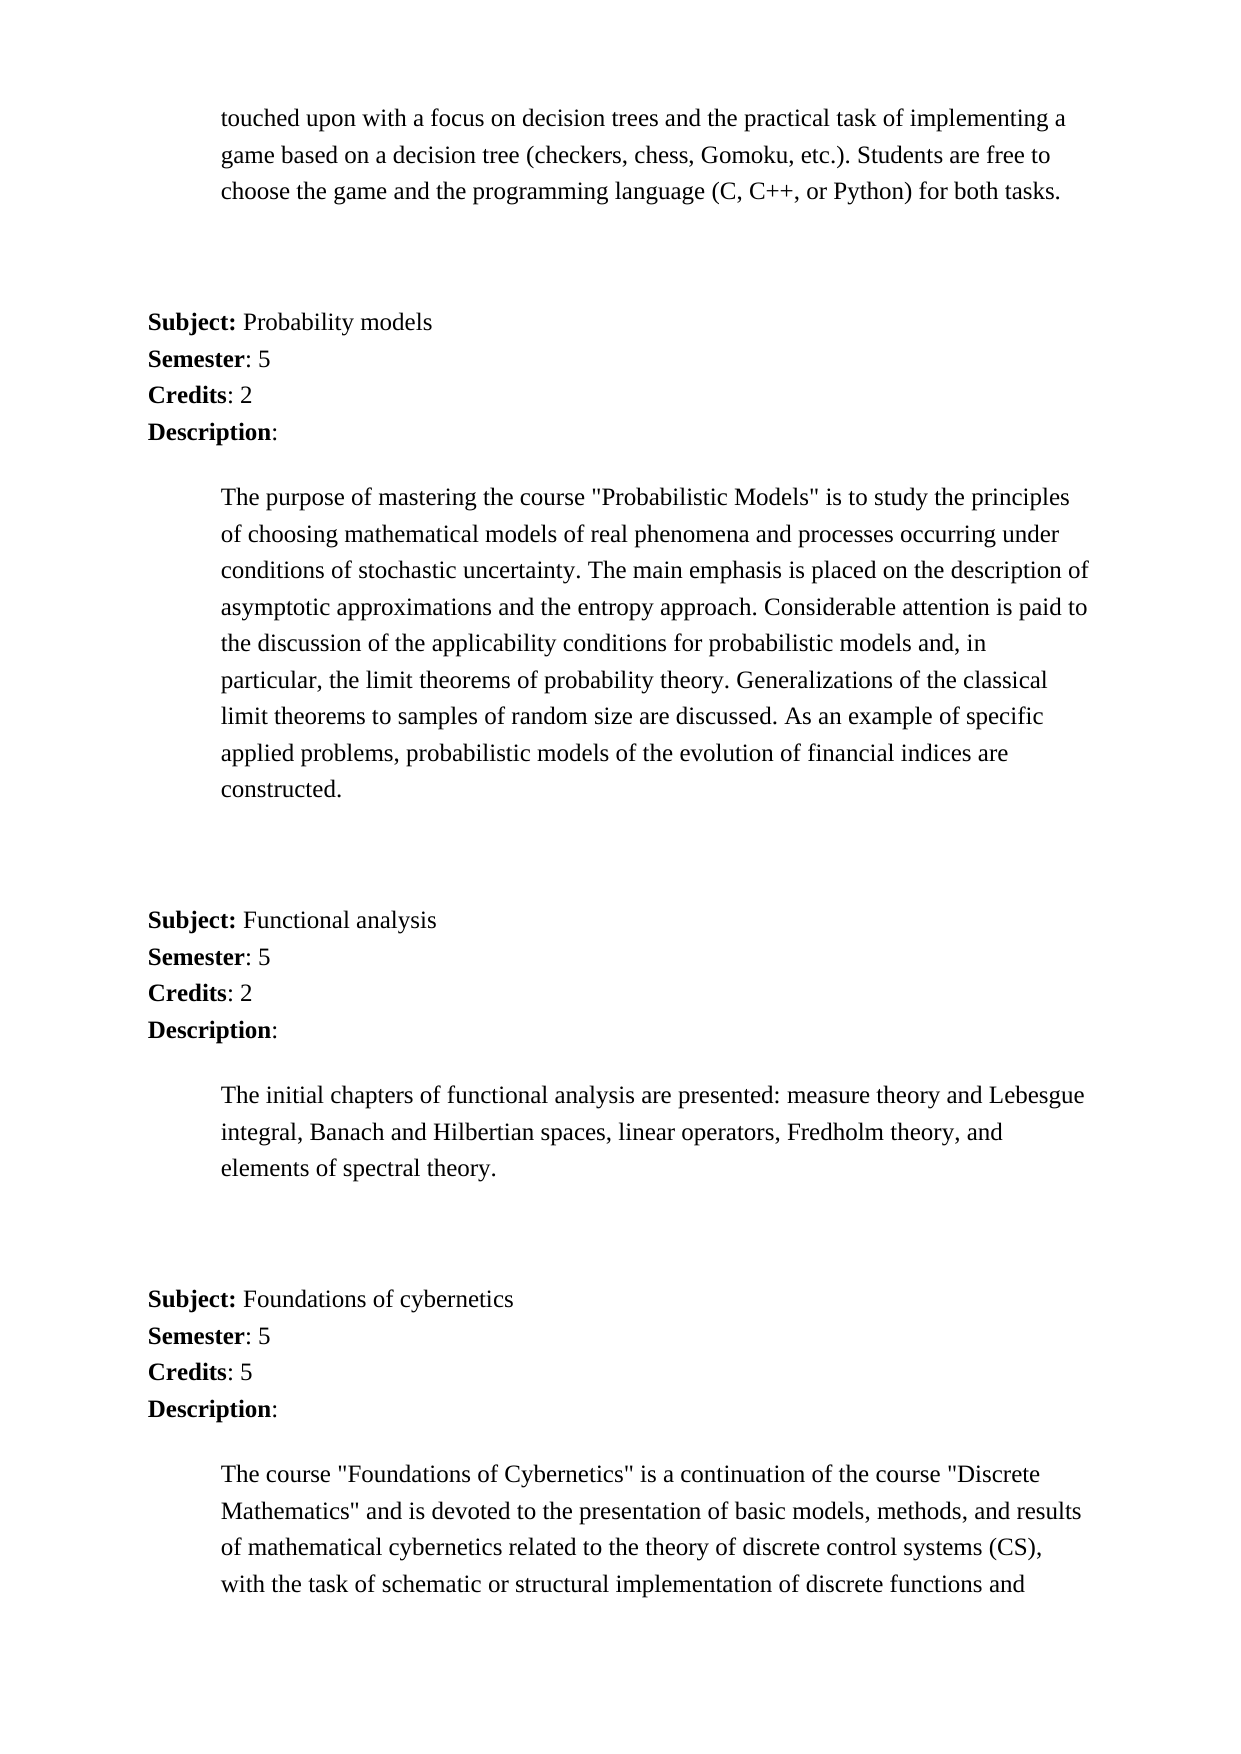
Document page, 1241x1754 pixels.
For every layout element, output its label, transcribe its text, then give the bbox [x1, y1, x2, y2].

text Subject: Foundations of cybernetics Semester: 5 Credits: 5 Description: [148, 1284, 1091, 1423]
text The initial chapters of functional analysis are presented: measure theory and Lebesgue integral, Banach and Hilbertian spaces, linear operators, Fredholm theory, and elements of spectral theory. [221, 1080, 1091, 1182]
text Subject: Functional analysis Semester: 5 Credits: 2 Description: [148, 905, 1091, 1043]
text The purpose of mastering the course "Probabilistic Models" is to study the principles of choosing mathematical models of real phenomena and processes occurring under conditions of stochastic uncertainty. The main emphasis is placed on the description of asymptotic approximations and the entropy approach. Considerable attention is paid to the discussion of the applicability conditions for probabilistic models and, in particular, the limit theorems of probability theory. Generalizations of the classical limit theorems to samples of random size are discussed. As an example of specific applied problems, probabilistic models of the evolution of financial indices are constructed. [221, 482, 1091, 803]
text The course "Foundations of Cybernetics" is a continuation of the course "Discrete Mathematics" and is devoted to the presentation of basic models, methods, and results of mathematical cybernetics related to the theory of discrete control systems (CS), with the task of schematic or structural implementation of discrete functions and [221, 1459, 1091, 1598]
text Subject: Probability models Semester: 5 Credits: 2 Description: [148, 307, 1091, 446]
text touched upon with a focus on decision trees and the practical task of implementing a game based on a decision tree (checkers, chess, Gomoku, etc.). Students are free to choose the game and the programming language (C, C++, or Python) for both tasks. [221, 103, 1091, 205]
